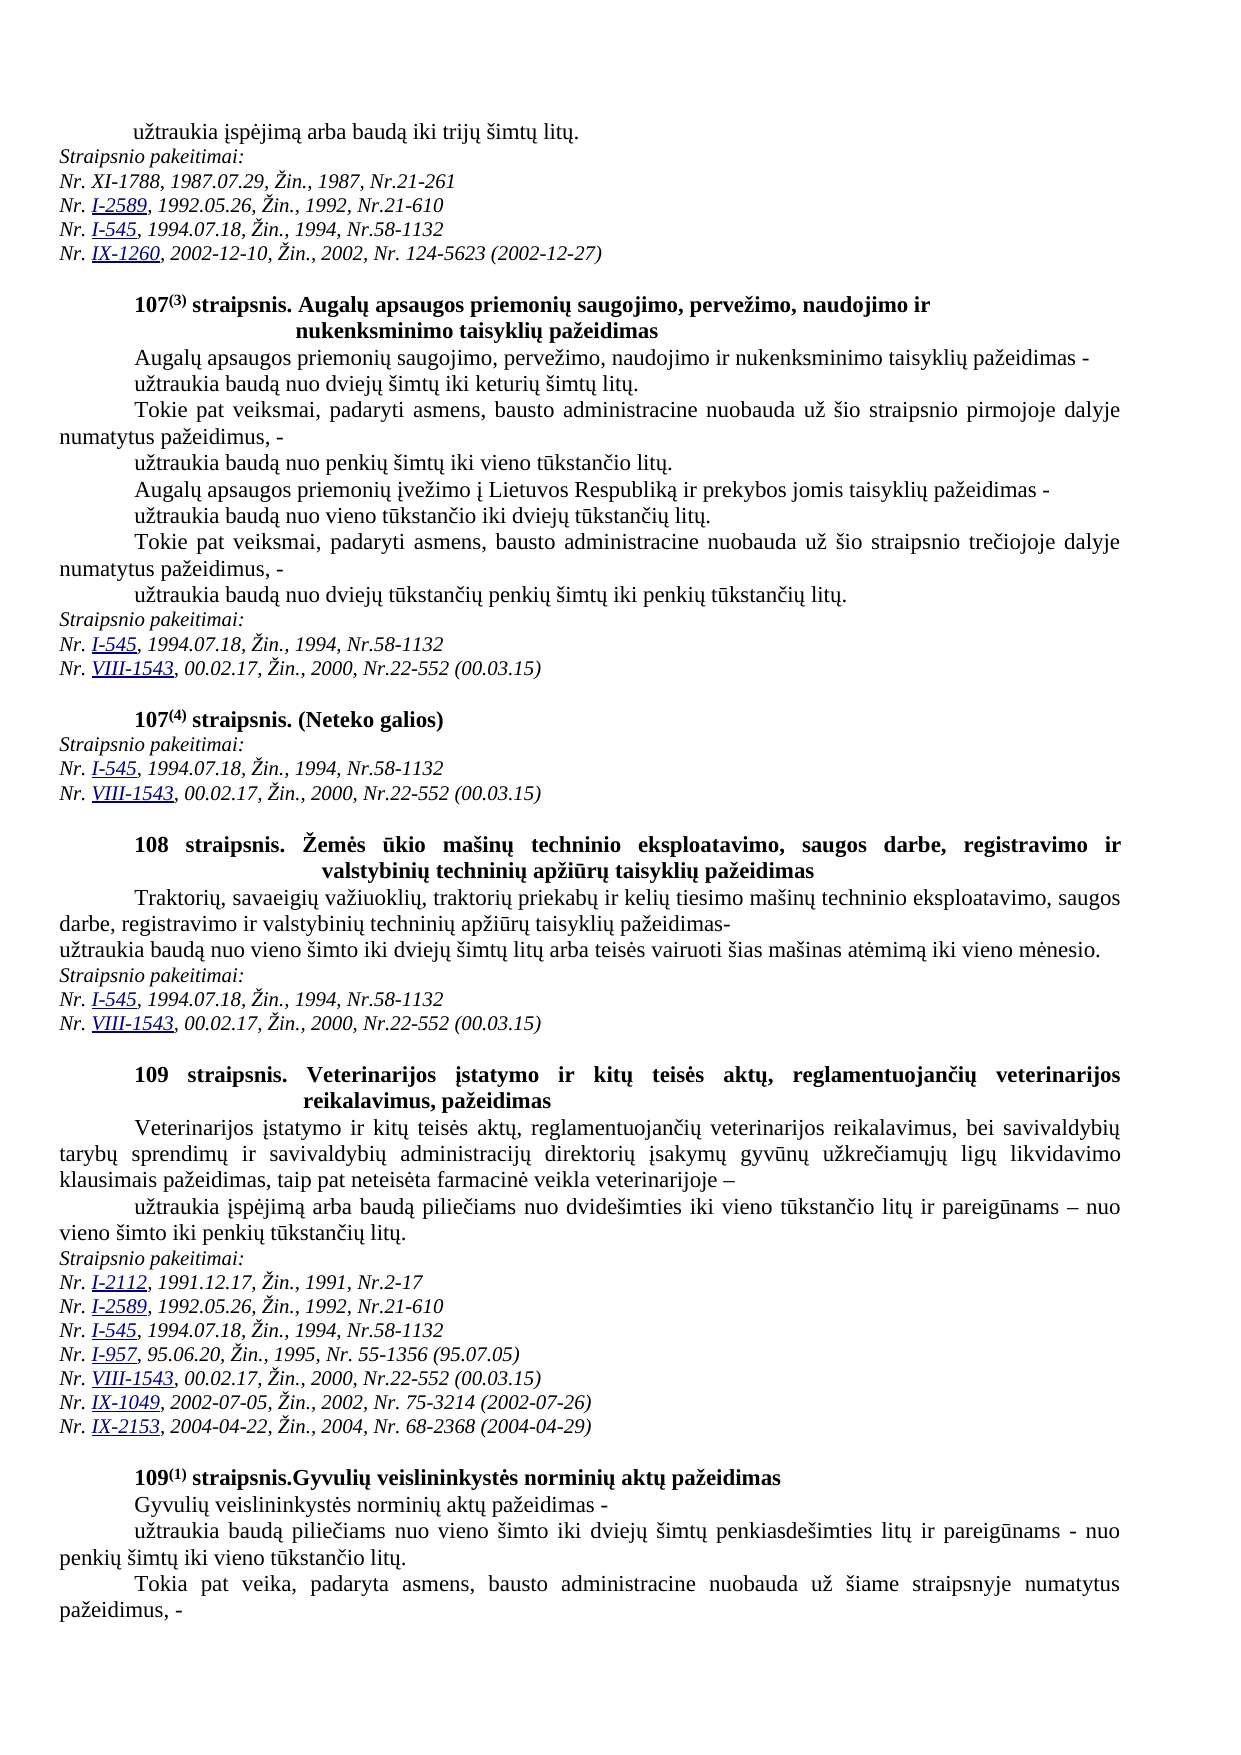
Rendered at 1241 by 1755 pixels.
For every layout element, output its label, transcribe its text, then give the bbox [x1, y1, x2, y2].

text Nr. I-545, 1994.07.18, Žin., 1994, Nr.58-1132 [59, 987, 1122, 1011]
text Nr. I-2112, 1991.12.17, Žin., 1991, Nr.2-17 [59, 1270, 1122, 1294]
text Straipsnio pakeitimai: [59, 144, 1122, 168]
text Veterinarijos įstatymo ir kitų teisės aktų, reglamentuojančių veterinarijos reikalavimus, bei savivaldybių tarybų sprendimų ir savivaldybių administracijų direktorių įsakymų gyvūnų užkrečiamųjų ligų likvidavimo klausimais pažeidimas, taip pat neteisėta farmacinė veikla veterinarijoje – [59, 1114, 1122, 1193]
text Nr. VIII-1543, 00.02.17, Žin., 2000, Nr.22-552 (00.03.15) [59, 656, 1122, 679]
text užtraukia baudą piliečiams nuo vieno šimto iki dviejų šimtų penkiasdešimties litų ir pareigūnams - nuo penkių šimtų iki vieno tūkstančio litų. [59, 1517, 1122, 1570]
text užtraukia įspėjimą arba baudą piliečiams nuo dvidešimties iki vieno tūkstančio litų ir pareigūnams – nuo vieno šimto iki penkių tūkstančių litų. [59, 1193, 1122, 1246]
text Straipsnio pakeitimai: [59, 963, 1122, 987]
text Augalų apsaugos priemonių įvežimo į Lietuvos Respubliką ir prekybos jomis taisyklių pažeidimas - [59, 476, 1122, 502]
text užtraukia baudą nuo vieno šimto iki dviejų šimtų litų arba teisės vairuoti šias mašinas atėmimą iki vieno mėnesio. [59, 936, 1122, 963]
text Nr. XI-1788, 1987.07.29, Žin., 1987, Nr.21-261 [59, 168, 1122, 193]
text Nr. I-545, 1994.07.18, Žin., 1994, Nr.58-1132 [59, 756, 1122, 780]
text Nr. I-545, 1994.07.18, Žin., 1994, Nr.58-1132 [59, 1318, 1122, 1342]
text Nr. I-2589, 1992.05.26, Žin., 1992, Nr.21-610 [59, 193, 1122, 217]
text Straipsnio pakeitimai: [59, 1246, 1122, 1270]
text 107(4) straipsnis. (Neteko galios) [59, 706, 1122, 732]
text Tokia pat veika, padaryta asmens, bausto administracine nuobauda už šiame straipsnyje numatytus pažeidimus, - [59, 1570, 1122, 1623]
text Traktorių, savaeigių važiuoklių, traktorių priekabų ir kelių tiesimo mašinų techninio eksploatavimo, saugos darbe, registravimo ir valstybinių techninių apžiūrų taisyklių pažeidimas- [59, 883, 1122, 936]
text užtraukia baudą nuo vieno tūkstančio iki dviejų tūkstančių litų. [59, 502, 1122, 528]
text Nr. I-2589, 1992.05.26, Žin., 1992, Nr.21-610 [59, 1294, 1122, 1318]
text užtraukia įspėjimą arba baudą iki trijų šimtų litų. [59, 118, 1122, 144]
text Augalų apsaugos priemonių saugojimo, pervežimo, naudojimo ir nukenksminimo taisyklių pažeidimas - [59, 344, 1122, 370]
text 109 straipsnis. Veterinarijos įstatymo ir kitų teisės aktų, reglamentuojančių veterinarijos reikalavimus, pažeidimas [134, 1061, 1122, 1114]
text užtraukia baudą nuo dviejų tūkstančių penkių šimtų iki penkių tūkstančių litų. [59, 581, 1122, 607]
text Nr. VIII-1543, 00.02.17, Žin., 2000, Nr.22-552 (00.03.15) [59, 1011, 1122, 1035]
text Nr. I-545, 1994.07.18, Žin., 1994, Nr.58-1132 [59, 631, 1122, 656]
text Nr. VIII-1543, 00.02.17, Žin., 2000, Nr.22-552 (00.03.15) [59, 1366, 1122, 1390]
text 107(3) straipsnis. Augalų apsaugos priemonių saugojimo, pervežimo, naudojimo ir [134, 291, 1122, 317]
text užtraukia baudą nuo dviejų šimtų iki keturių šimtų litų. [59, 370, 1122, 397]
text Straipsnio pakeitimai: [59, 607, 1122, 631]
text Nr. I-545, 1994.07.18, Žin., 1994, Nr.58-1132 [59, 217, 1122, 241]
text užtraukia baudą nuo penkių šimtų iki vieno tūkstančio litų. [59, 449, 1122, 476]
text Tokie pat veiksmai, padaryti asmens, bausto administracine nuobauda už šio straipsnio pirmojoje dalyje numatytus pažeidimus, - [59, 397, 1122, 449]
text nukenksminimo taisyklių pažeidimas [295, 317, 1122, 344]
text 108 straipsnis. Žemės ūkio mašinų techninio eksploatavimo, saugos darbe, registravimo ir valstybinių techninių apžiūrų taisyklių pažeidimas [134, 831, 1122, 883]
text 109(1) straipsnis.Gyvulių veislininkystės norminių aktų pažeidimas [59, 1464, 1122, 1491]
text Tokie pat veiksmai, padaryti asmens, bausto administracine nuobauda už šio straipsnio trečiojoje dalyje numatytus pažeidimus, - [59, 528, 1122, 581]
text Nr. IX-1049, 2002-07-05, Žin., 2002, Nr. 75-3214 (2002-07-26) [59, 1390, 1122, 1414]
text Gyvulių veislininkystės norminių aktų pažeidimas - [59, 1491, 1122, 1517]
text Nr. IX-2153, 2004-04-22, Žin., 2004, Nr. 68-2368 (2004-04-29) [59, 1414, 1122, 1438]
text Nr. VIII-1543, 00.02.17, Žin., 2000, Nr.22-552 (00.03.15) [59, 780, 1122, 804]
text Nr. IX-1260, 2002-12-10, Žin., 2002, Nr. 124-5623 (2002-12-27) [59, 241, 1122, 265]
text Nr. I-957, 95.06.20, Žin., 1995, Nr. 55-1356 (95.07.05) [59, 1342, 1122, 1366]
text Straipsnio pakeitimai: [59, 732, 1122, 756]
